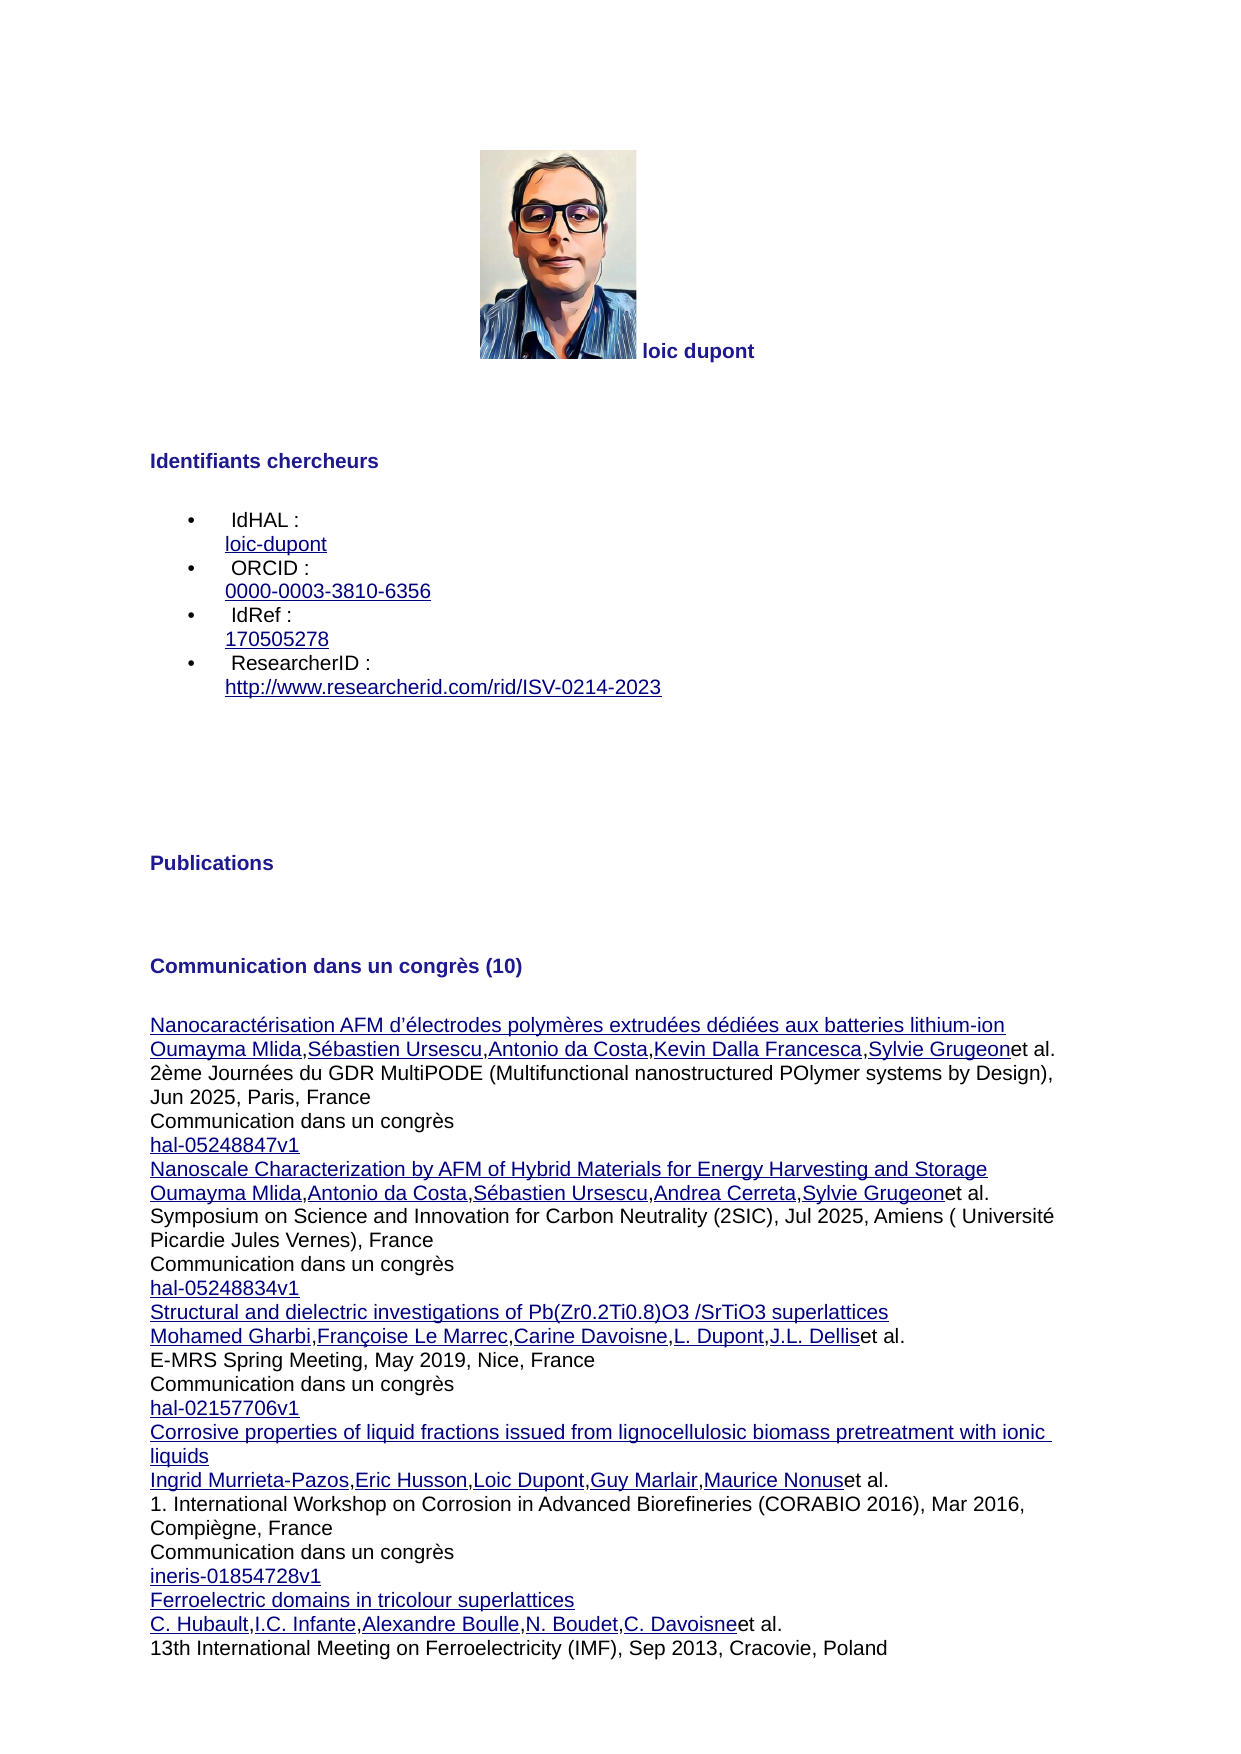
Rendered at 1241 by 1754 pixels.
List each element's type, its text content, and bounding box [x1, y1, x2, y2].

subtitle Communication dans un congrès (10) [150, 954, 1090, 978]
table_header Nanocaractérisation AFM d’électrodes polymères extrudées dédiées aux batteries lithium-ion Oumayma Mlida,Sébastien Ursescu,Antonio da Costa,Kevin Dalla Francesca,Sylvie Grugeonet al. 2ème Journées du GDR MultiPODE (Multifunctional nanostructured POlymer systems by Design), Jun 2025, Paris, France Communication dans un congrès hal-05248847v1 [150, 1013, 1090, 1156]
table_cell Ferroelectric domains in tricolour superlattices C. Hubault,I.C. Infante,Alexandre Boulle,N. Boudet,C. Davoisneet al. 13th International Meeting on Ferroelectricity (IMF), Sep 2013, Cracovie, Poland [150, 1588, 1090, 1659]
list 0000-0003-3810-6356 [187, 579, 1090, 603]
list loic-dupont [187, 531, 1090, 555]
subtitle loic dupont [150, 150, 1090, 363]
list ORCID : [187, 555, 1090, 579]
list ResearcherID : [187, 651, 1090, 675]
table_cell Nanoscale Characterization by AFM of Hybrid Materials for Energy Harvesting and Storage Oumayma Mlida,Antonio da Costa,Sébastien Ursescu,Andrea Cerreta,Sylvie Grugeonet al. Symposium on Science and Innovation for Carbon Neutrality (2SIC), Jul 2025, Amiens ( Université Picardie Jules Vernes), France Communication dans un congrès hal-05248834v1 [150, 1156, 1090, 1300]
table_cell Corrosive properties of liquid fractions issued from lignocellulosic biomass pretreatment with ionic liquids Ingrid Murrieta-Pazos,Eric Husson,Loic Dupont,Guy Marlair,Maurice Nonuset al. 1. International Workshop on Corrosion in Advanced Biorefineries (CORABIO 2016), Mar 2016, Compiègne, France Communication dans un congrès ineris-01854728v1 [150, 1420, 1090, 1588]
picture [480, 150, 637, 359]
list IdRef : [187, 603, 1090, 627]
list http://www.researcherid.com/rid/ISV-0214-2023 [187, 675, 1090, 699]
list IdHAL : [187, 507, 1090, 531]
subtitle Identifiants chercheurs [150, 449, 1090, 473]
subtitle Publications [150, 851, 1090, 875]
list 170505278 [187, 627, 1090, 651]
table_cell Structural and dielectric investigations of Pb(Zr0.2Ti0.8)O3 /SrTiO3 superlattices Mohamed Gharbi,Françoise Le Marrec,Carine Davoisne,L. Dupont,J.L. Delliset al. E-MRS Spring Meeting, May 2019, Nice, France Communication dans un congrès hal-02157706v1 [150, 1300, 1090, 1420]
